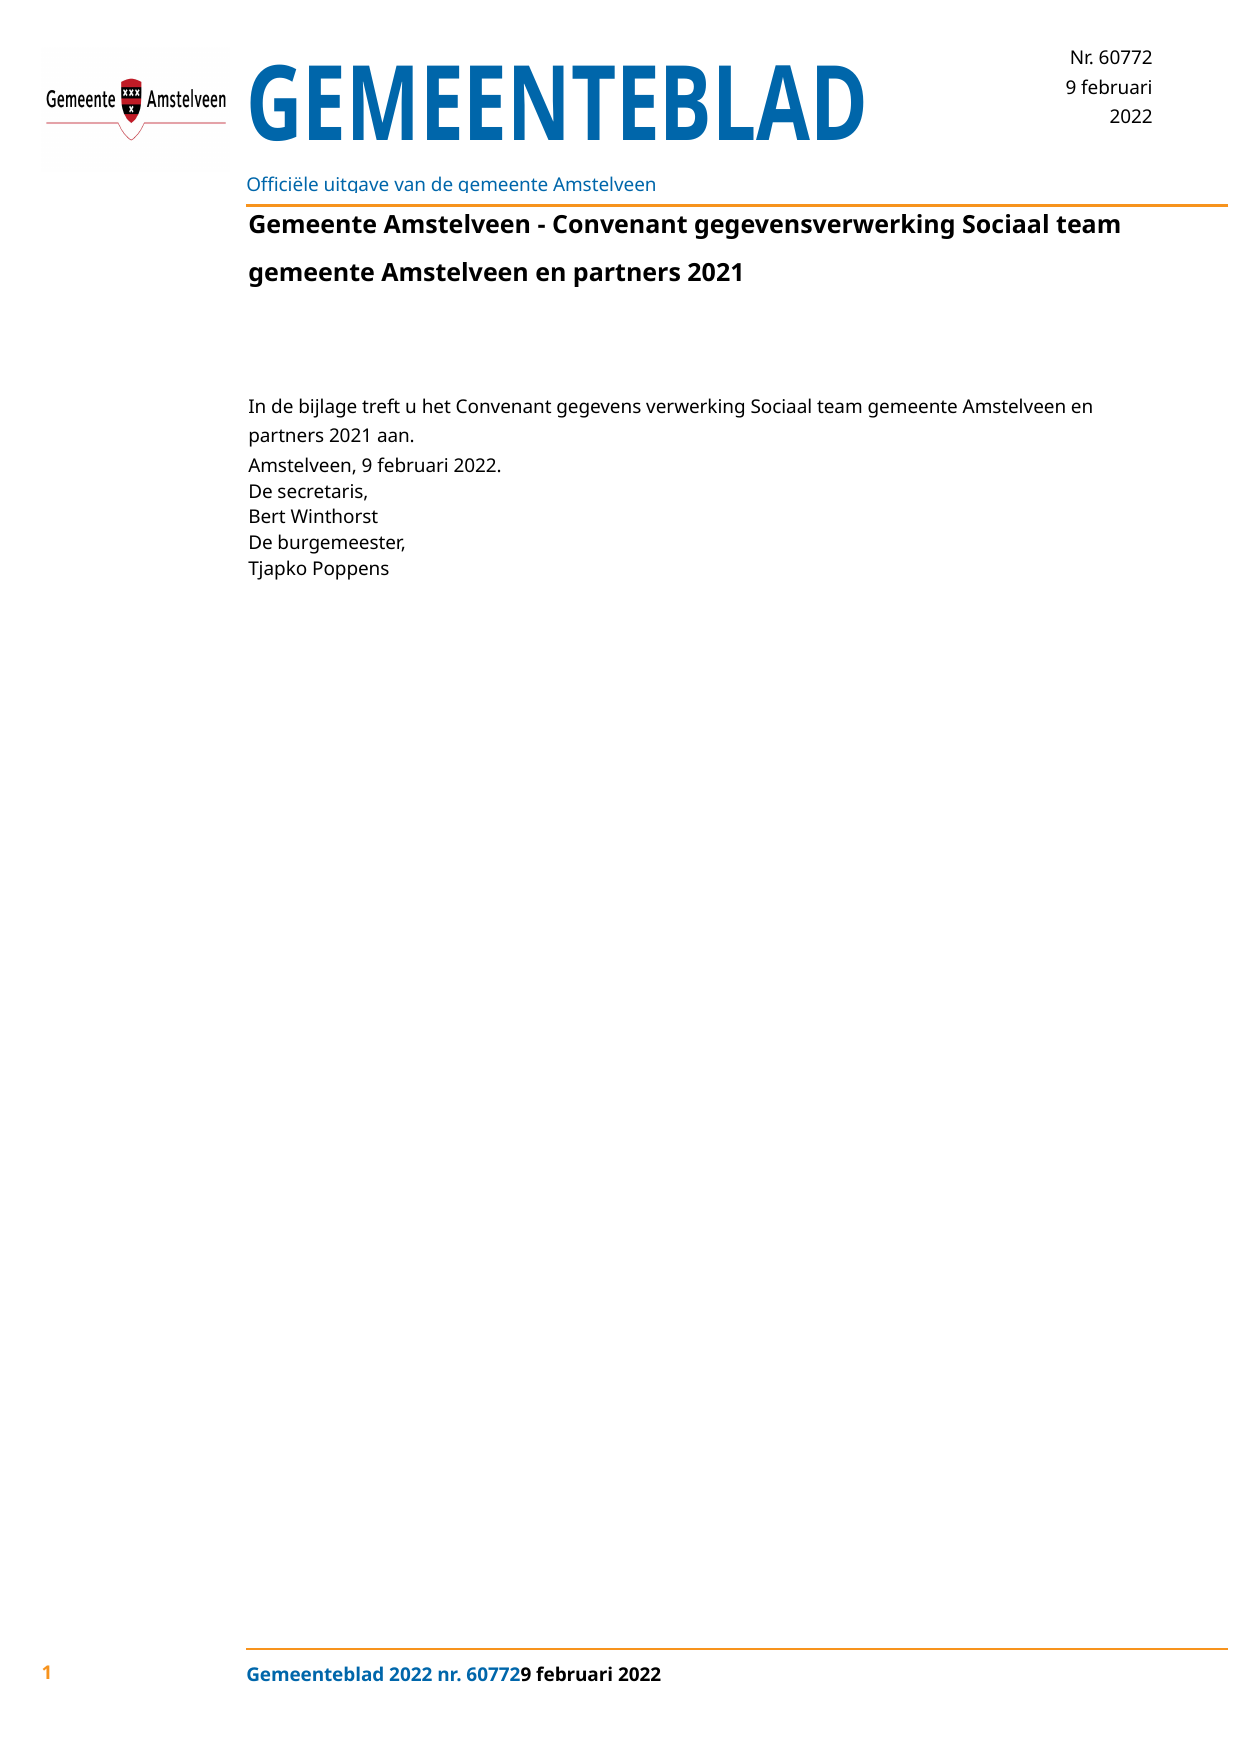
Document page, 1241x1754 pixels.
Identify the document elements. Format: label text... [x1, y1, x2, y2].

text De secretaris, [248, 478, 1152, 503]
text Tjapko Poppens [248, 555, 1152, 581]
text Bert Winthorst [248, 503, 1152, 529]
text In de bijlage treft u het Convenant gegevens verwerking Sociaal team gemeente Amstelveen en partners 2021 aan. [248, 393, 1152, 448]
picture [41, 47, 231, 172]
text Amstelveen, 9 februari 2022. [248, 452, 1152, 478]
text De burgemeester, [248, 529, 1152, 555]
text Gemeente Amstelveen - Convenant gegevensverwerking Sociaal team gemeente Amstelveen en partners 2021 [248, 207, 1152, 288]
